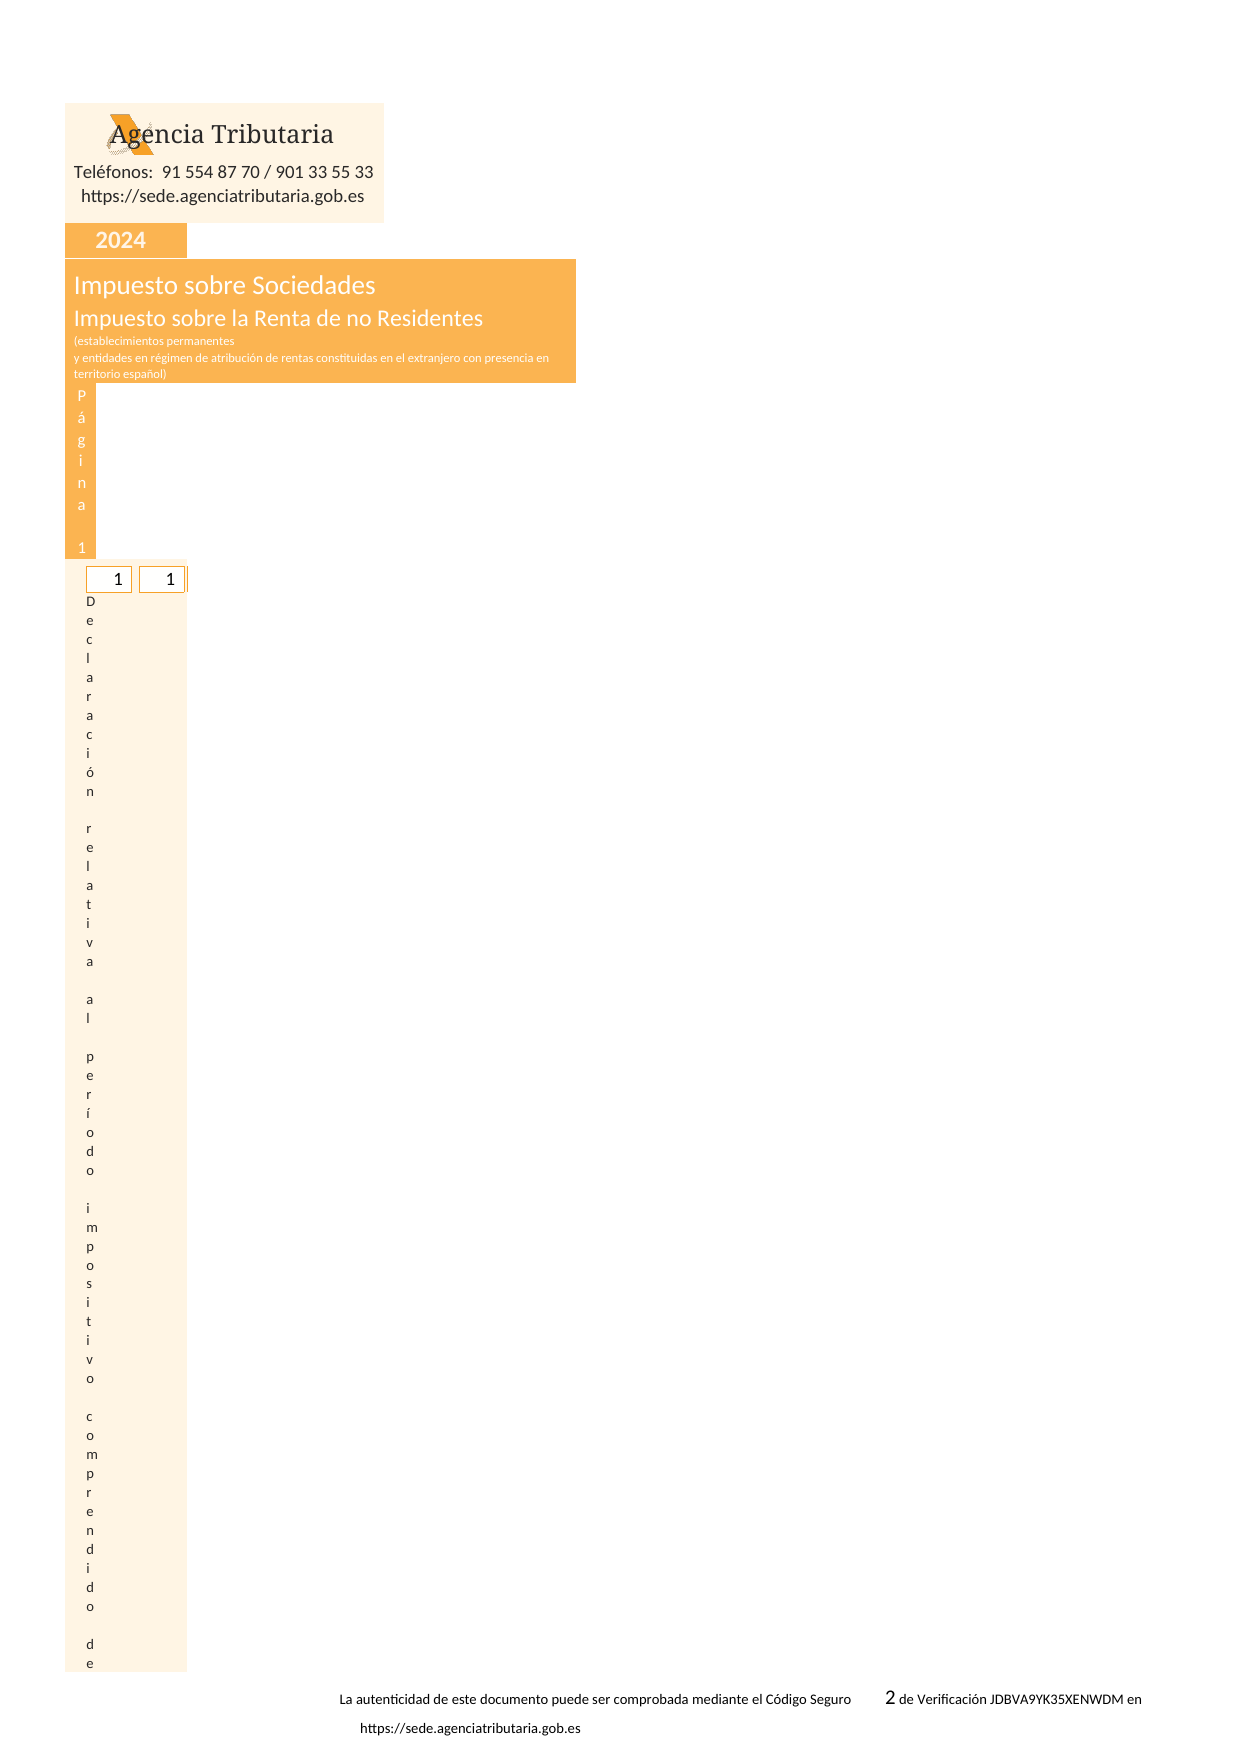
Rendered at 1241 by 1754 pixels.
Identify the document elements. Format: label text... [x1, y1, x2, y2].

table_header Agencia Tributaria Teléfonos: 91 554 87 70 / 901 33 55 33 https://sede.agenciatributaria.gob.es [65, 103, 384, 223]
table_header Impuesto sobre Sociedades Impuesto sobre la Renta de no Residentes (establecimientos permanentes y entidades en régimen de atribución de rentas constituidas en el extranjero con presencia en territorio español) [65, 259, 576, 383]
table_header 1 [87, 567, 131, 592]
table_header [132, 566, 139, 592]
table_cell Declaración relativa al período impositivo comprendido de [65, 559, 187, 1672]
table_header Página 1 [65, 383, 96, 559]
table_header 1 [140, 567, 184, 592]
table_header [96, 383, 187, 559]
table_header 2024 [65, 223, 187, 258]
